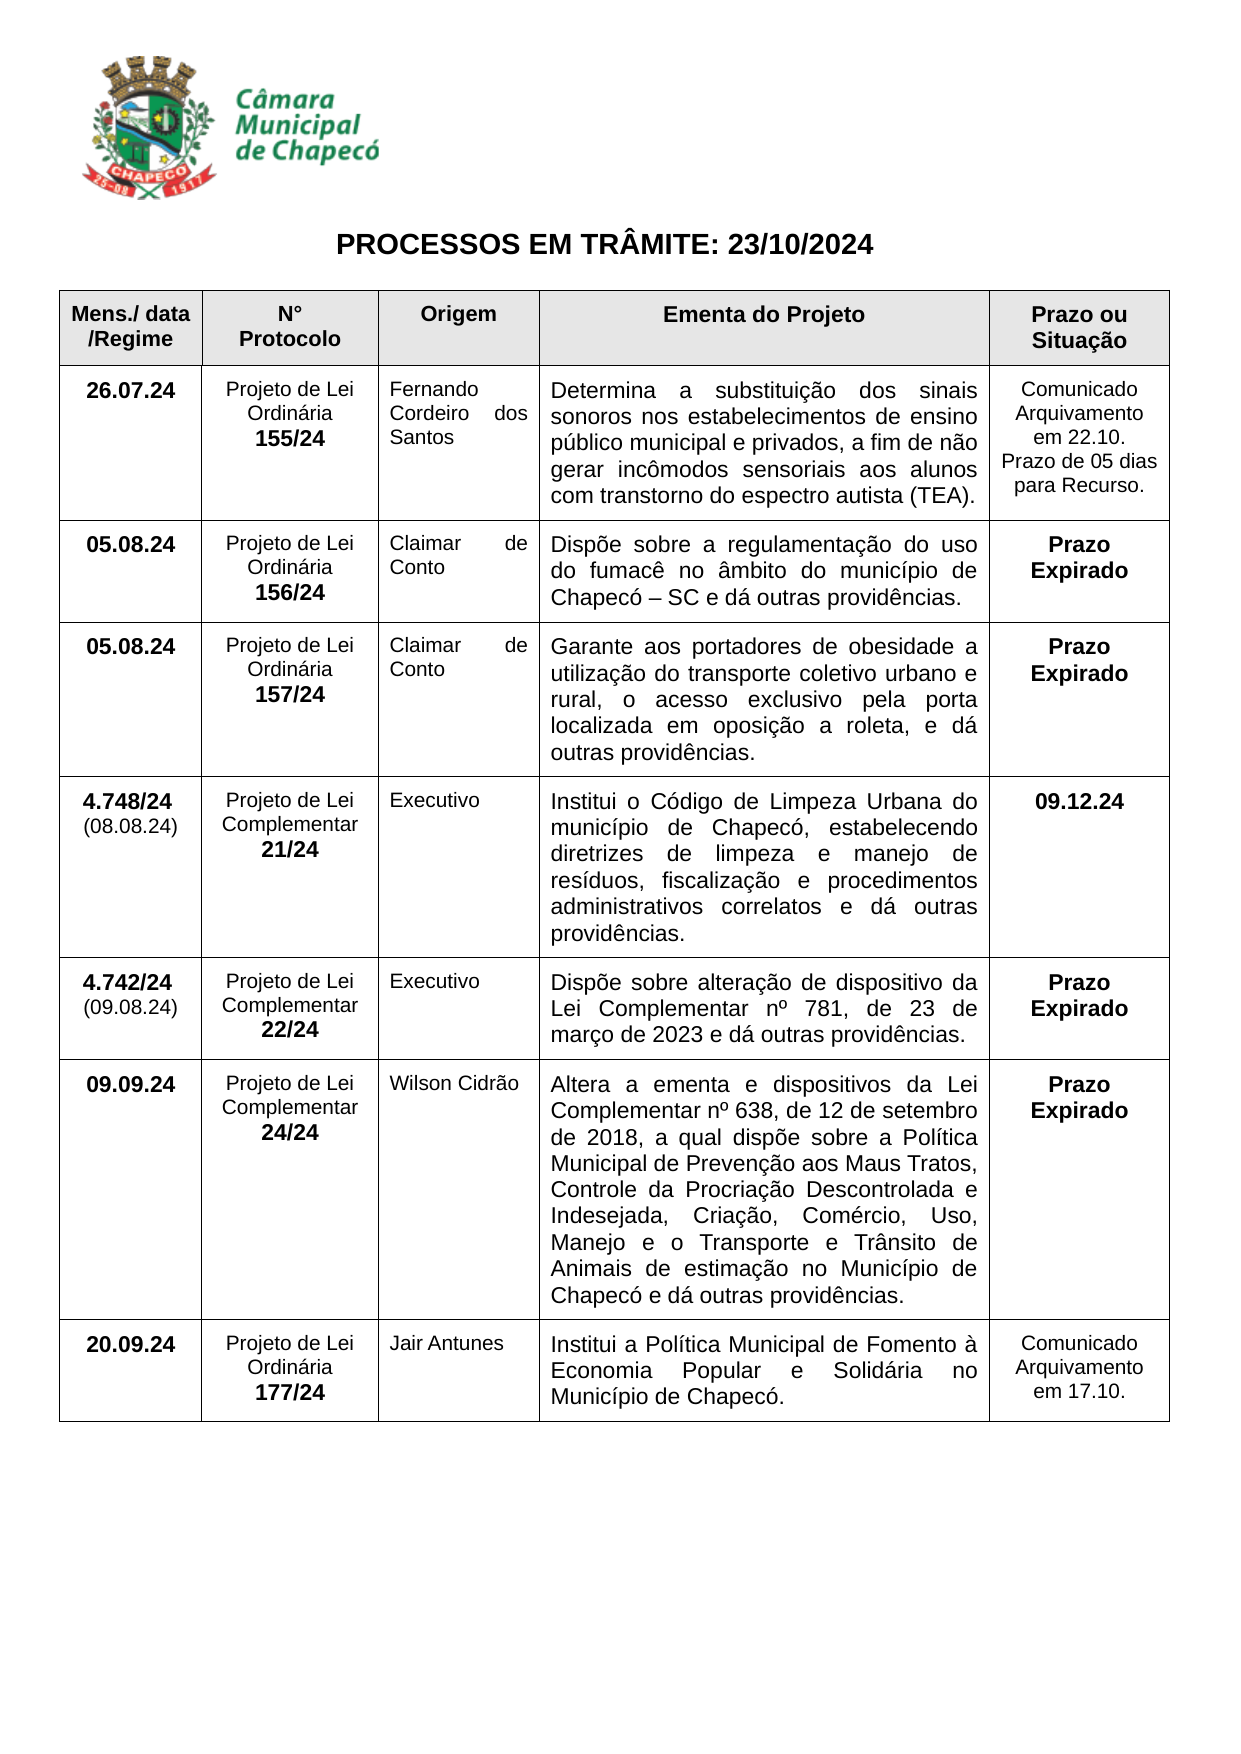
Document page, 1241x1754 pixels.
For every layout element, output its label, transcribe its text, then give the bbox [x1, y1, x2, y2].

table_header Mens./ data /Regime [60, 291, 202, 365]
table_header N° Protocolo [203, 291, 378, 365]
table_cell Jair Antunes [379, 1320, 539, 1421]
table_cell Claimar de Conto [379, 623, 539, 776]
table_cell Institui a Política Municipal de Fomento à Economia Popular e Solidária no Município de Chapecó. [540, 1320, 989, 1421]
table_cell Comunicado Arquivamento em 22.10. Prazo de 05 dias para Recurso. [990, 366, 1169, 519]
table_cell Projeto de Lei Complementar 21/24 [202, 777, 378, 957]
table_cell Wilson Cidrão [379, 1060, 539, 1319]
table_cell Executivo [379, 777, 539, 957]
table_cell 20.09.24 [60, 1320, 201, 1421]
table_header Prazo ou Situação [990, 291, 1169, 365]
table_cell Projeto de Lei Ordinária 155/24 [202, 366, 378, 519]
table_cell Projeto de Lei Ordinária 177/24 [202, 1320, 378, 1421]
table_cell Altera a ementa e dispositivos da Lei Complementar nº 638, de 12 de setembro de 2018, a qual dispõe sobre a Política Municipal de Prevenção aos Maus Tratos, Controle da Procriação Descontrolada e Indesejada, Criação, Comércio, Uso, Manejo e o Transporte e Trânsito de Animais de estimação no Município de Chapecó e dá outras providências. [540, 1060, 989, 1319]
table_cell 05.08.24 [60, 623, 201, 776]
table_cell Executivo [379, 958, 539, 1059]
table_cell 4.742/24 (09.08.24) [60, 958, 201, 1059]
table_cell 09.12.24 [990, 777, 1169, 957]
table_cell 05.08.24 [60, 521, 201, 622]
table_cell Comunicado Arquivamento em 17.10. [990, 1320, 1169, 1421]
table_cell Garante aos portadores de obesidade a utilização do transporte coletivo urbano e rural, o acesso exclusivo pela porta localizada em oposição a roleta, e dá outras providências. [540, 623, 989, 776]
table_header Origem [379, 291, 539, 365]
picture [81, 56, 379, 200]
table_cell Institui o Código de Limpeza Urbana do município de Chapecó, estabelecendo diretrizes de limpeza e manejo de resíduos, fiscalização e procedimentos administrativos correlatos e dá outras providências. [540, 777, 989, 957]
table_cell 09.09.24 [60, 1060, 201, 1319]
table_cell Prazo Expirado [990, 623, 1169, 776]
table_cell Claimar de Conto [379, 521, 539, 622]
table_cell Projeto de Lei Complementar 22/24 [202, 958, 378, 1059]
table_cell Projeto de Lei Ordinária 156/24 [202, 521, 378, 622]
table_cell Prazo Expirado [990, 958, 1169, 1059]
table_cell Determina a substituição dos sinais sonoros nos estabelecimentos de ensino público municipal e privados, a fim de não gerar incômodos sensoriais aos alunos com transtorno do espectro autista (TEA). [540, 366, 989, 519]
table_cell Projeto de Lei Complementar 24/24 [202, 1060, 378, 1319]
table_cell Projeto de Lei Ordinária 157/24 [202, 623, 378, 776]
table_cell Prazo Expirado [990, 1060, 1169, 1319]
table_header Ementa do Projeto [540, 291, 989, 365]
table_cell Prazo Expirado [990, 521, 1169, 622]
table_cell 4.748/24 (08.08.24) [60, 777, 201, 957]
table_cell 26.07.24 [60, 366, 201, 519]
table_cell Dispõe sobre a regulamentação do uso do fumacê no âmbito do município de Chapecó – SC e dá outras providências. [540, 521, 989, 622]
table_cell Dispõe sobre alteração de dispositivo da Lei Complementar nº 781, de 23 de março de 2023 e dá outras providências. [540, 958, 989, 1059]
subtitle PROCESSOS EM TRÂMITE: 23/10/2024 [65, 227, 1145, 261]
table_cell Fernando Cordeiro dos Santos [379, 366, 539, 519]
